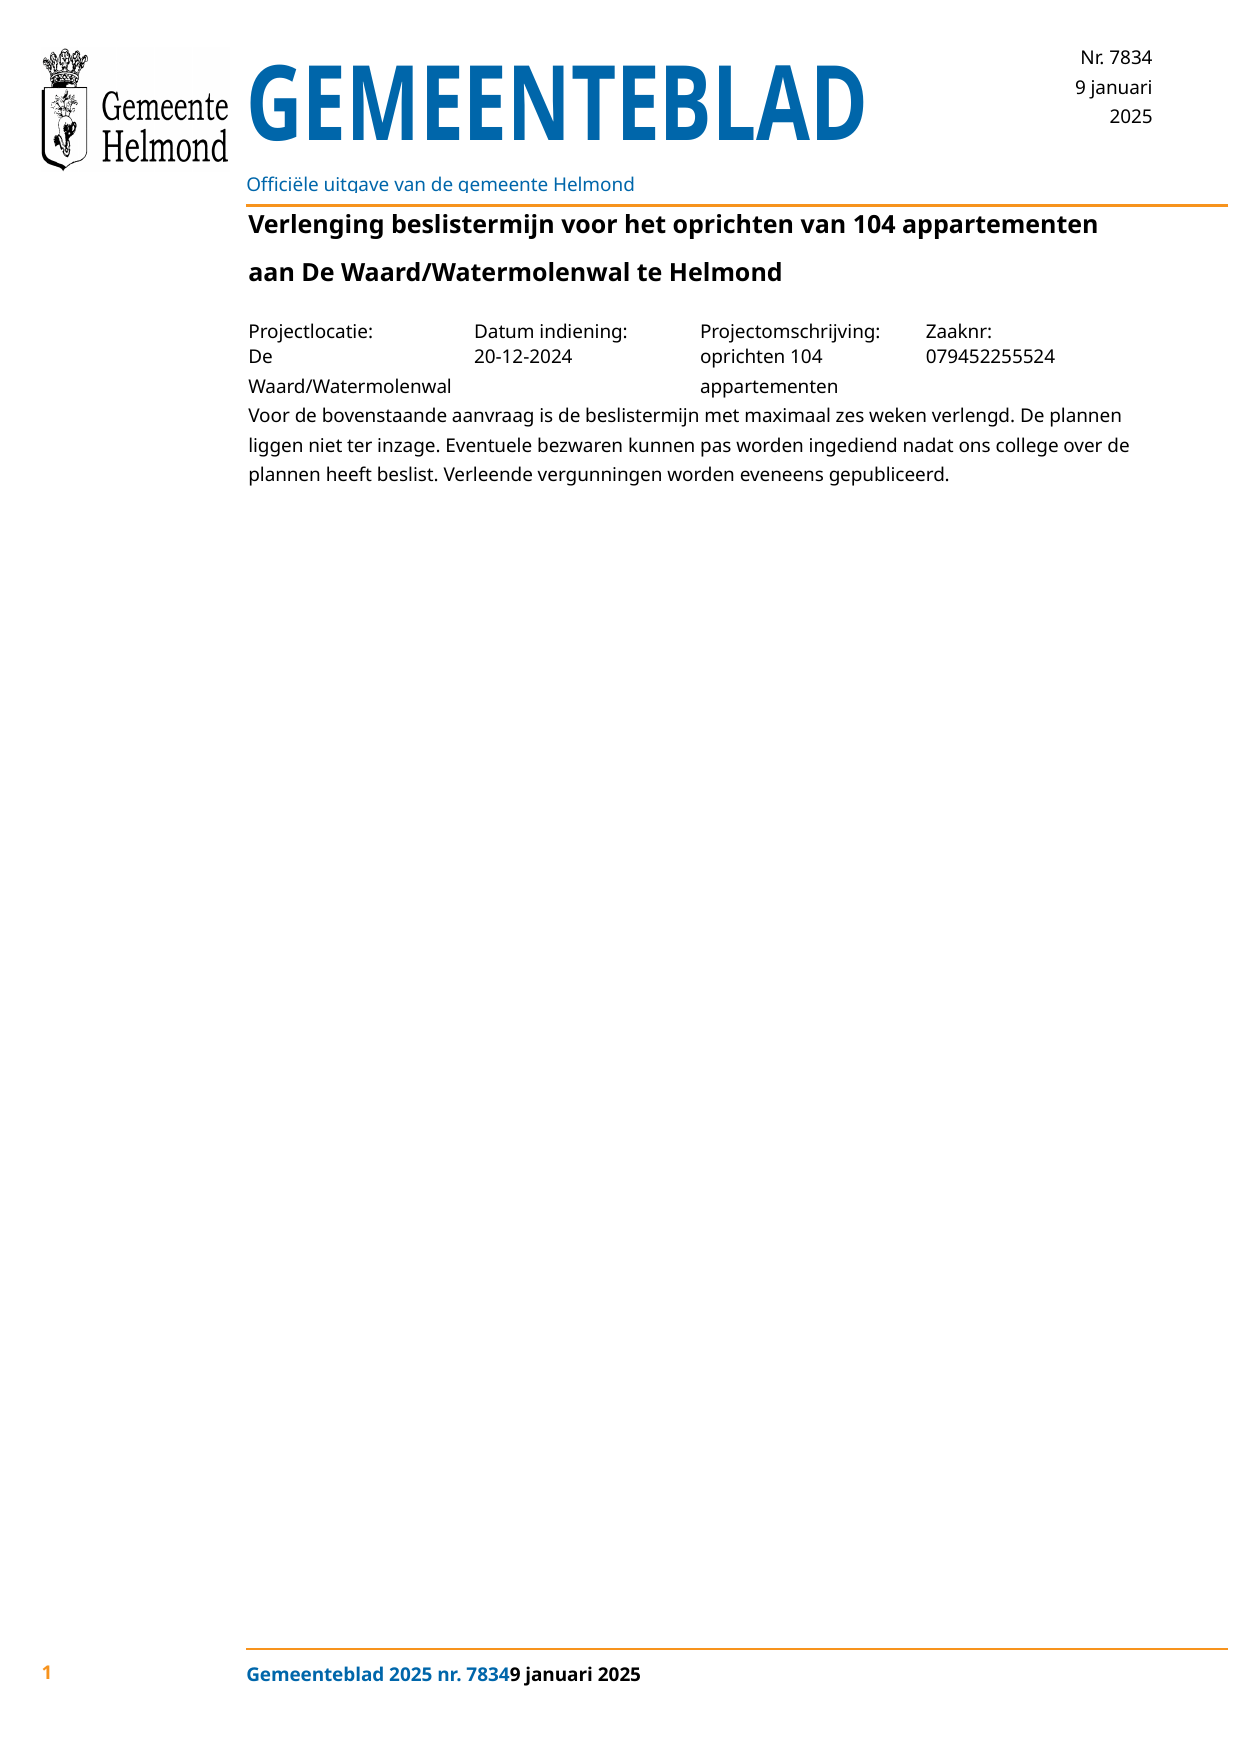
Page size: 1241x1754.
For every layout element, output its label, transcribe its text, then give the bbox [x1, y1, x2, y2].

picture [41, 47, 231, 172]
table_header Projectlocatie: [248, 318, 474, 344]
table_cell 079452255524 [926, 344, 1152, 399]
text Voor de bovenstaande aanvraag is de beslistermijn met maximaal zes weken verlengd. De plannen liggen niet ter inzage. Eventuele bezwaren kunnen pas worden ingediend nadat ons college over de plannen heeft beslist. Verleende vergunningen worden eveneens gepubliceerd. [248, 402, 1152, 487]
table_header Datum indiening: [474, 318, 700, 344]
table_cell oprichten 104 appartementen [700, 344, 926, 399]
table_cell 20-12-2024 [474, 344, 700, 399]
table_header Projectomschrijving: [700, 318, 926, 344]
text Verlenging beslistermijn voor het oprichten van 104 appartementen aan De Waard/Watermolenwal te Helmond [248, 207, 1152, 288]
table_header Zaaknr: [926, 318, 1152, 344]
table_cell De Waard/Watermolenwal [248, 344, 474, 399]
